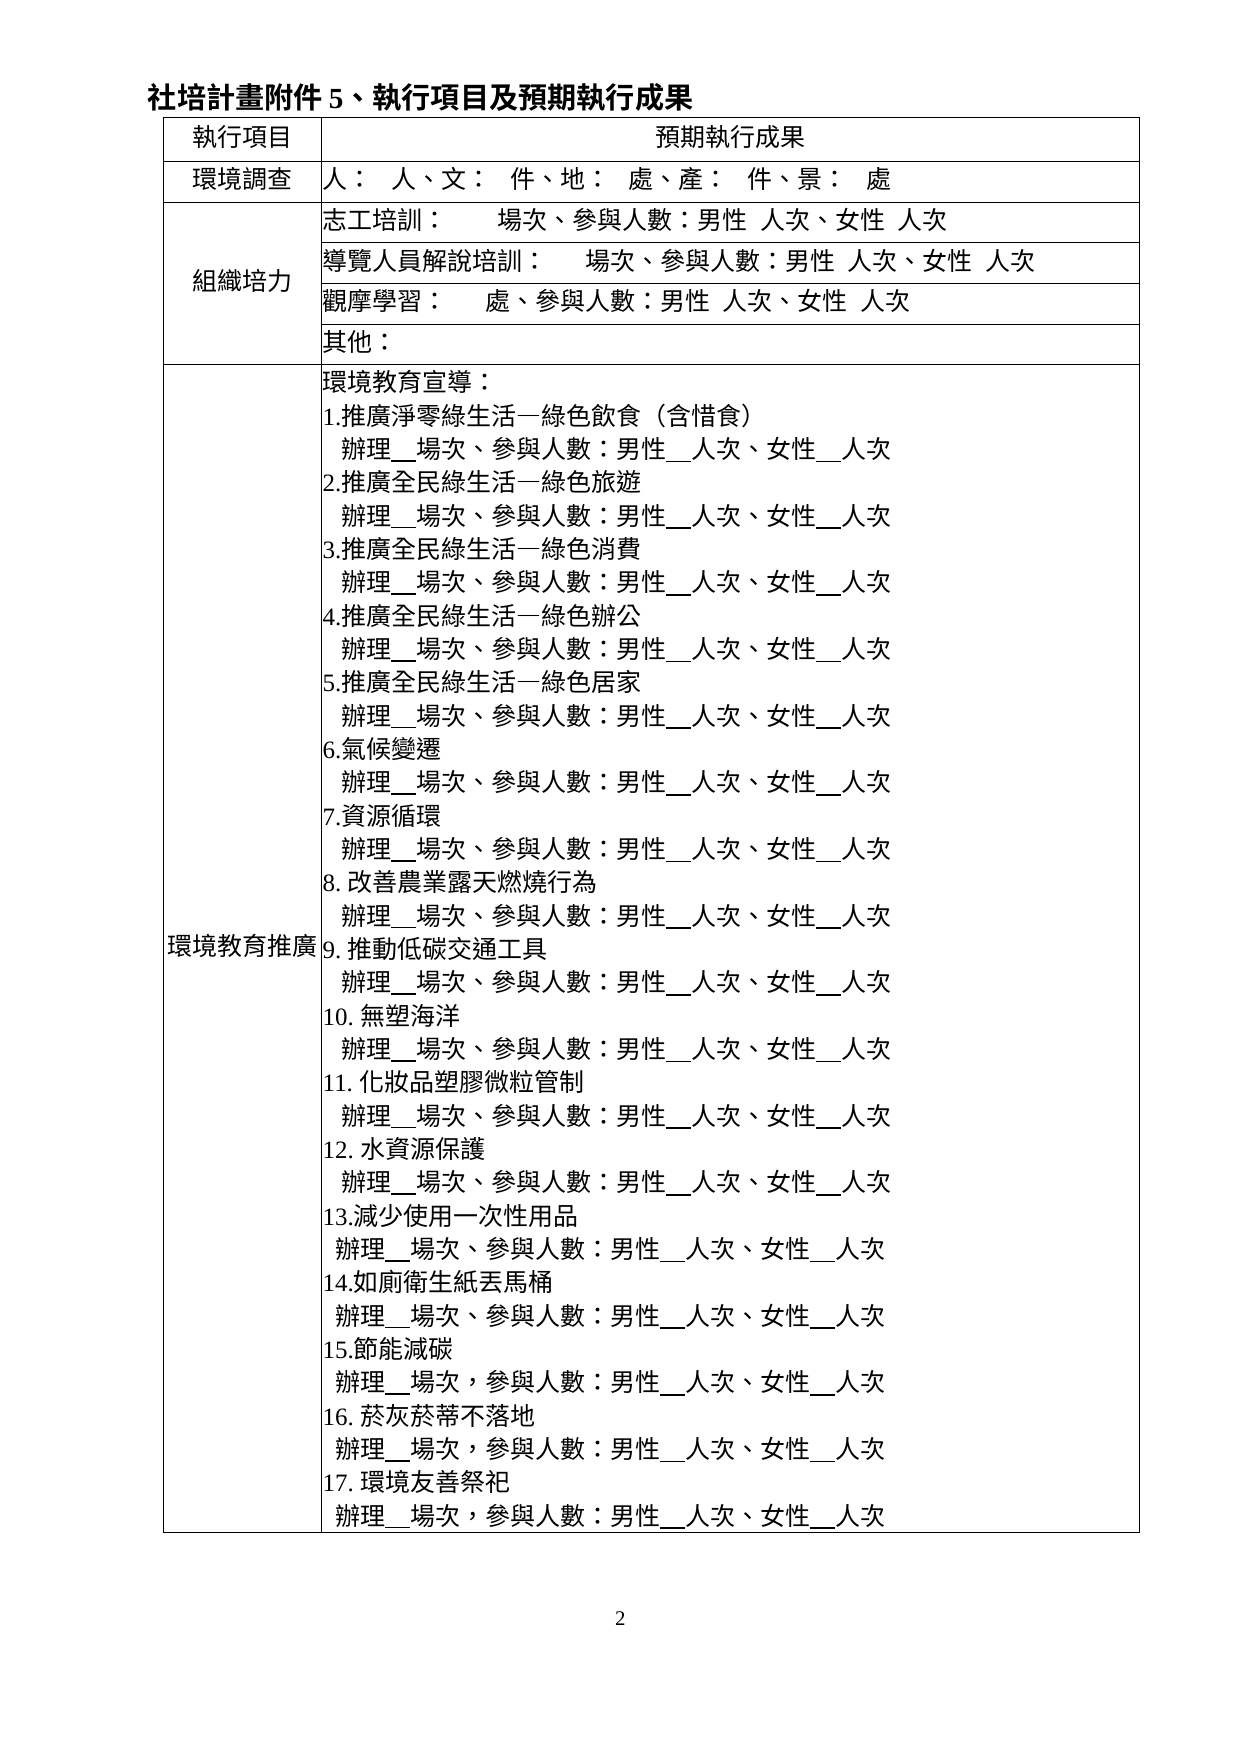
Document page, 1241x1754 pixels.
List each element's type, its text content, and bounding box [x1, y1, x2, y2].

table_cell 環境調查 [164, 162, 321, 202]
table_cell 導覽人員解說培訓： 場次、參與人數：男性 人次、女性 人次 [322, 243, 1139, 283]
table_cell 觀摩學習： 處、參與人數：男性 人次、女性 人次 [322, 284, 1139, 323]
table_cell 人： 人、文： 件、地： 處、產： 件、景： 處 [322, 162, 1139, 202]
table_header 預期執行成果 [322, 118, 1139, 161]
table_cell 志工培訓： 場次、參與人數：男性 人次、女性 人次 [322, 203, 1139, 242]
table_cell 其他： [322, 325, 1139, 364]
table_cell 環境教育宣導： 1.推廣淨零綠生活—綠色飲食（含惜食） 辦理 場次、參與人數：男性 人次、女性 人次 2.推廣全民綠生活—綠色旅遊 辦理 場次、參與人數：男性 人次、女性 人次 3.推廣全民綠生活—綠色消費 辦理 場次、參與人數：男性 人次、女性 人次 4.推廣全民綠生活—綠色辦公 辦理 場次、參與人數：男性 人次、女性 人次 5.推廣全民綠生活—綠色居家 辦理 場次、參與人數：男性 人次、女性 人次 6.氣候變遷 辦理 場次、參與人數：男性 人次、女性 人次 7.資源循環 辦理 場次、參與人數：男性 人次、女性 人次 8. 改善農業露天燃燒行為 辦理 場次、參與人數：男性 人次、女性 人次 9. 推動低碳交通工具 辦理 場次、參與人數：男性 人次、女性 人次 10. 無塑海洋 辦理 場次、參與人數：男性 人次、女性 人次 11. 化妝品塑膠微粒管制 辦理 場次、參與人數：男性 人次、女性 人次 12. 水資源保護 辦理 場次、參與人數：男性 人次、女性 人次 13.減少使用一次性用品 辦理 場次、參與人數：男性 人次、女性 人次 14.如廁衛生紙丟馬桶 辦理 場次、參與人數：男性 人次、女性 人次 15.節能減碳 辦理 場次，參與人數：男性 人次、女性 人次 16. 菸灰菸蒂不落地 辦理 場次，參與人數：男性 人次、女性 人次 17. 環境友善祭祀 辦理 場次，參與人數：男性 人次、女性 人次 [322, 365, 1139, 1532]
table_header 執行項目 [164, 118, 321, 161]
table_cell 組織培力 [164, 203, 321, 364]
table_cell 環境教育推廣 [164, 365, 321, 1532]
text 社培計畫附件5、執行項目及預期執行成果 [148, 75, 1092, 117]
